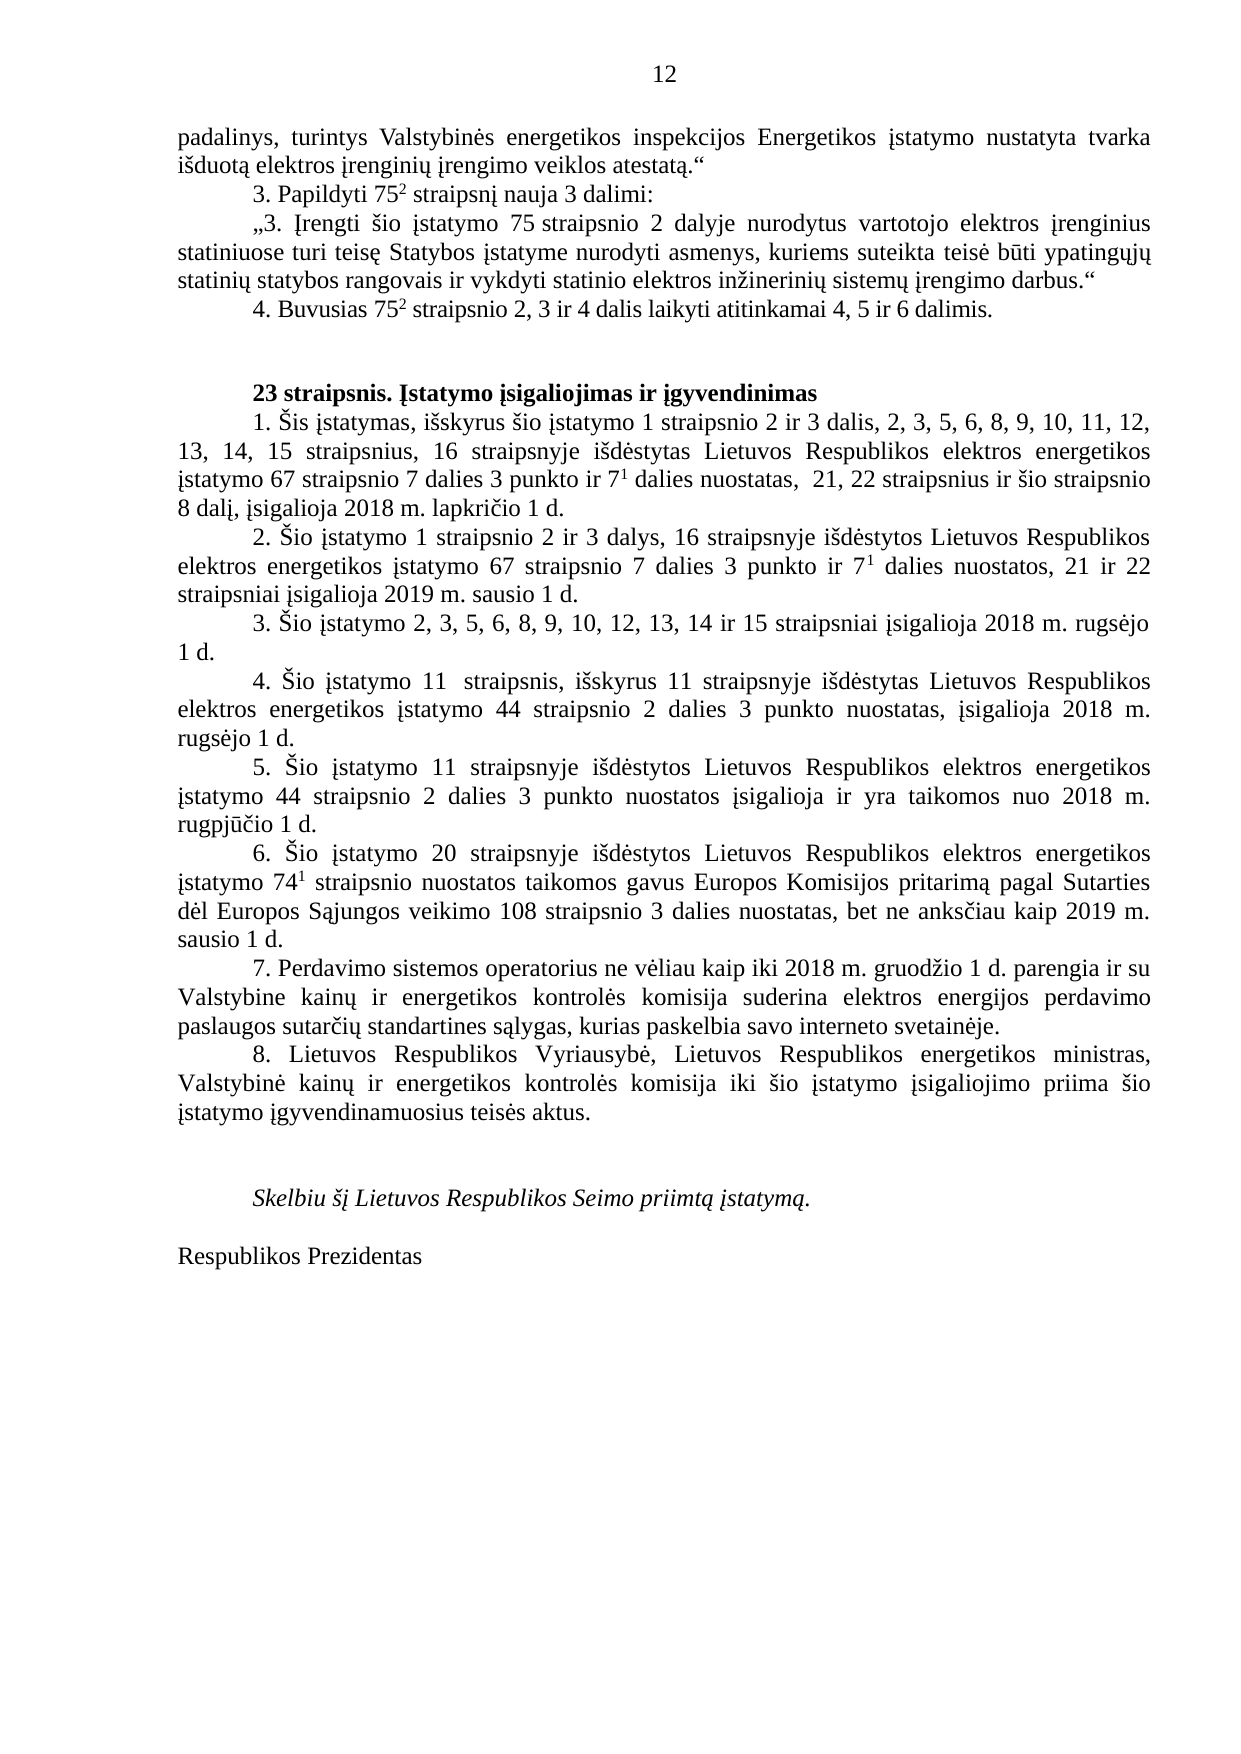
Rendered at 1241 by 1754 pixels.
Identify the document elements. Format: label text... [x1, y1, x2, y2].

text 23 straipsnis. Įstatymo įsigaliojimas ir įgyvendinimas [177, 378, 1146, 407]
text 4. Šio įstatymo 11 straipsnis, išskyrus 11 straipsnyje išdėstytas Lietuvos Respublikos elektros energetikos įstatymo 44 straipsnio 2 dalies 3 punkto nuostatas, įsigalioja 2018 m. rugsėjo 1 d. [177, 666, 1152, 752]
text 3. Šio įstatymo 2, 3, 5, 6, 8, 9, 10, 12, 13, 14 ir 15 straipsniai įsigalioja 2018 m. rugsėjo 1 d. [177, 608, 1152, 666]
text 8. Lietuvos Respublikos Vyriausybė, Lietuvos Respublikos energetikos ministras, Valstybinė kainų ir energetikos kontrolės komisija iki šio įstatymo įsigaliojimo priima šio įstatymo įgyvendinamuosius teisės aktus. [177, 1039, 1152, 1126]
text 6. Šio įstatymo 20 straipsnyje išdėstytos Lietuvos Respublikos elektros energetikos įstatymo 741 straipsnio nuostatos taikomos gavus Europos Komisijos pritarimą pagal Sutarties dėl Europos Sąjungos veikimo 108 straipsnio 3 dalies nuostatas, bet ne anksčiau kaip 2019 m. sausio 1 d. [177, 838, 1152, 953]
text padalinys, turintys Valstybinės energetikos inspekcijos Energetikos įstatymo nustatyta tvarka išduotą elektros įrenginių įrengimo veiklos atestatą.“ [177, 122, 1152, 179]
text 4. Buvusias 752 straipsnio 2, 3 ir 4 dalis laikyti atitinkamai 4, 5 ir 6 dalimis. [177, 294, 1152, 323]
text 3. Papildyti 752 straipsnį nauja 3 dalimi: [177, 179, 1152, 208]
text Skelbiu šį Lietuvos Respublikos Seimo priimtą įstatymą. [177, 1183, 1152, 1212]
text „3. Įrengti šio įstatymo 75 straipsnio 2 dalyje nurodytus vartotojo elektros įrenginius statiniuose turi teisę Statybos įstatyme nurodyti asmenys, kuriems suteikta teisė būti ypatingųjų statinių statybos rangovais ir vykdyti statinio elektros inžinerinių sistemų įrengimo darbus.“ [177, 208, 1152, 294]
text 1. Šis įstatymas, išskyrus šio įstatymo 1 straipsnio 2 ir 3 dalis, 2, 3, 5, 6, 8, 9, 10, 11, 12, 13, 14, 15 straipsnius, 16 straipsnyje išdėstytas Lietuvos Respublikos elektros energetikos įstatymo 67 straipsnio 7 dalies 3 punkto ir 71 dalies nuostatas, 21, 22 straipsnius ir šio straipsnio 8 dalį, įsigalioja 2018 m. lapkričio 1 d. [177, 407, 1152, 522]
text 5. Šio įstatymo 11 straipsnyje išdėstytos Lietuvos Respublikos elektros energetikos įstatymo 44 straipsnio 2 dalies 3 punkto nuostatos įsigalioja ir yra taikomos nuo 2018 m. rugpjūčio 1 d. [177, 752, 1152, 838]
text 7. Perdavimo sistemos operatorius ne vėliau kaip iki 2018 m. gruodžio 1 d. parengia ir su Valstybine kainų ir energetikos kontrolės komisija suderina elektros energijos perdavimo paslaugos sutarčių standartines sąlygas, kurias paskelbia savo interneto svetainėje. [177, 953, 1152, 1039]
text Respublikos Prezidentas [177, 1241, 1152, 1269]
text 2. Šio įstatymo 1 straipsnio 2 ir 3 dalys, 16 straipsnyje išdėstytos Lietuvos Respublikos elektros energetikos įstatymo 67 straipsnio 7 dalies 3 punkto ir 71 dalies nuostatos, 21 ir 22 straipsniai įsigalioja 2019 m. sausio 1 d. [177, 522, 1152, 608]
